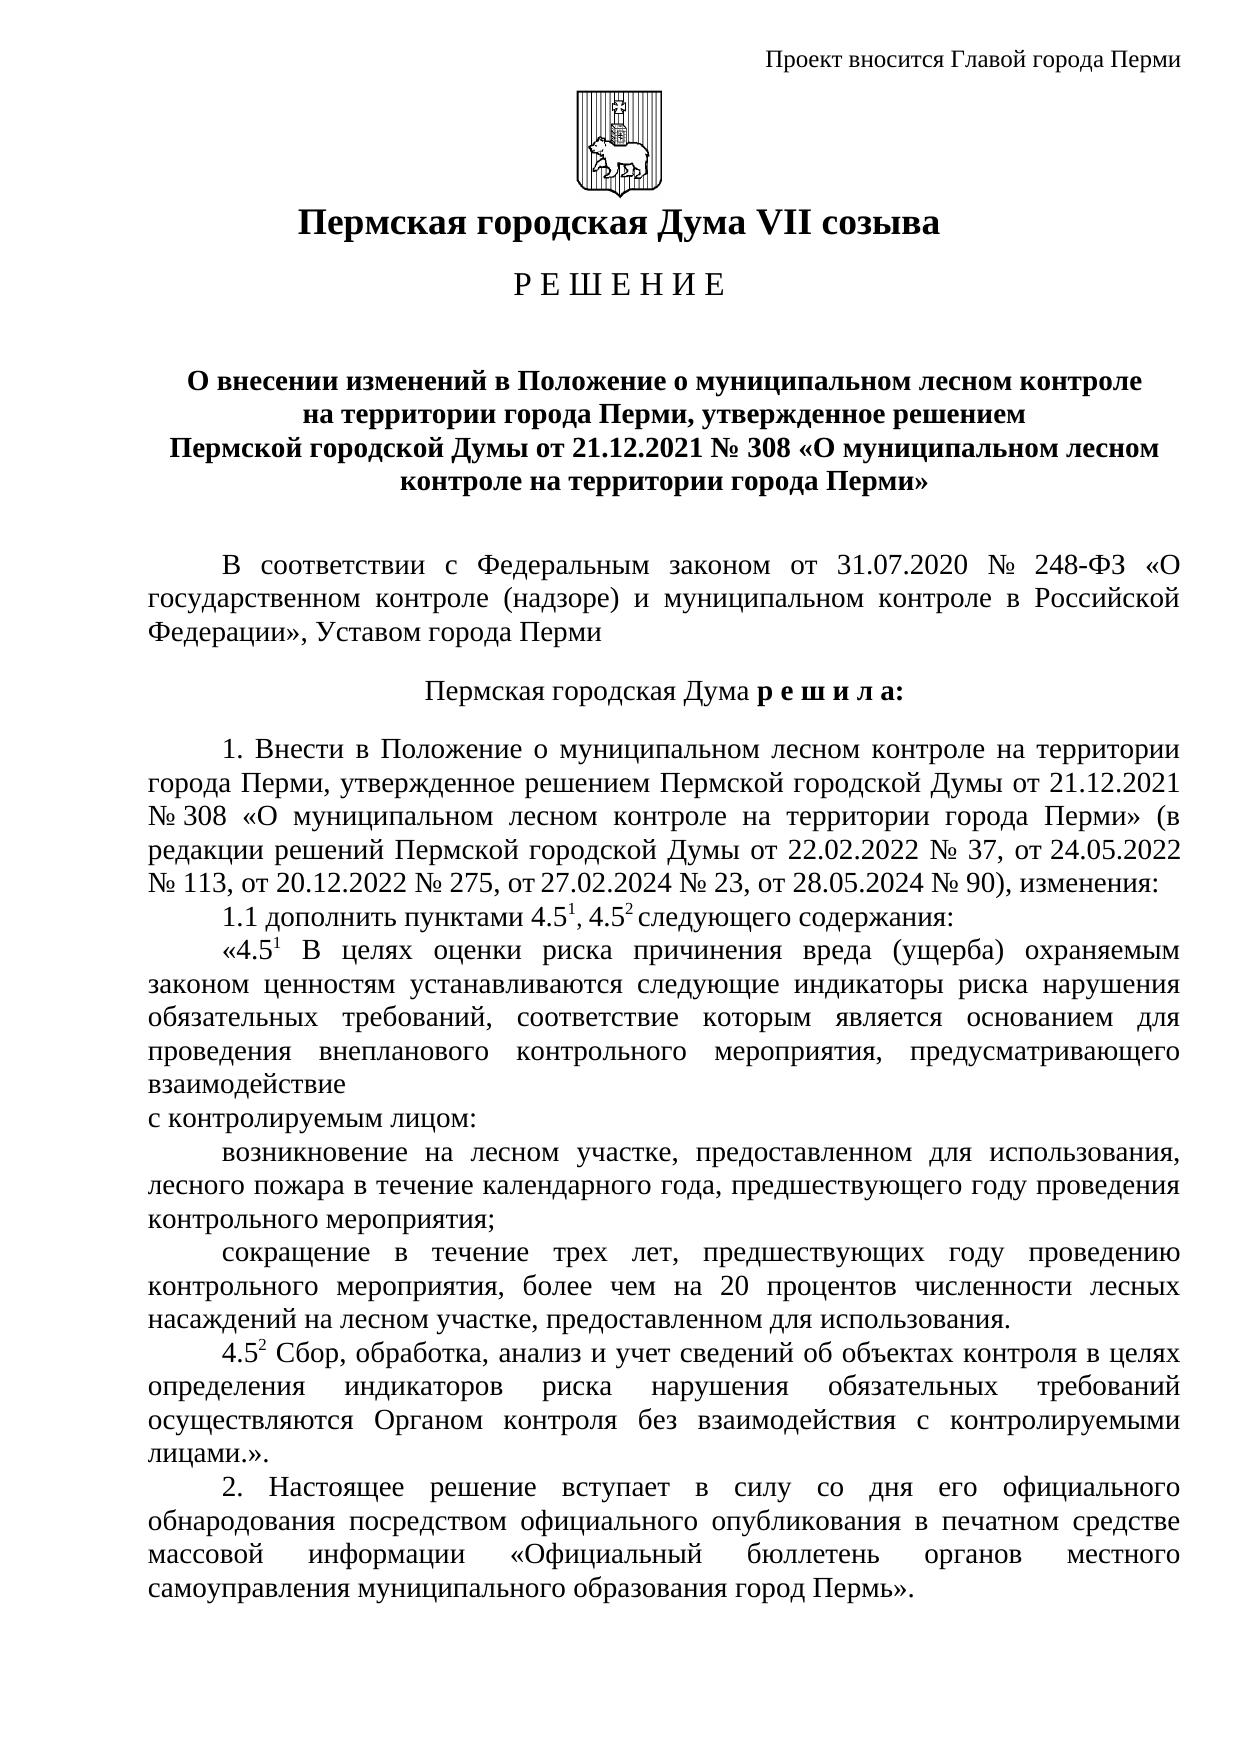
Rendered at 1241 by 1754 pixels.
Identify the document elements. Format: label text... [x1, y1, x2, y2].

text О внесении изменений в Положение о муниципальном лесном контроле [148, 363, 1181, 396]
text возникновение на лесном участке, предоставленном для использования, лесного пожара в течение календарного года, предшествующего году проведения контрольного мероприятия; [148, 1134, 1181, 1234]
text В соответствии с Федеральным законом от 31.07.2020 № 248-ФЗ «О государственном контроле (надзоре) и муниципальном контроле в Российской Федерации», Уставом города Перми [148, 547, 1181, 648]
text Пермской городской Думы от 21.12.2021 № 308 «О муниципальном лесном контроле на территории города Перми» [148, 430, 1181, 497]
text 2. Настоящее решение вступает в силу со дня его официального обнародования посредством официального опубликования в печатном средстве массовой информации «Официальный бюллетень органов местного самоуправления муниципального образования город Пермь». [148, 1469, 1181, 1603]
text сокращение в течение трех лет, предшествующих году проведению контрольного мероприятия, более чем на 20 процентов численности лесных насаждений на лесном участке, предоставленном для использования. [148, 1234, 1181, 1335]
text Проект вносится Главой города Перми [148, 38, 1181, 75]
text Пермская городская Дума VII созыва [1, 200, 1237, 243]
text 1. Внести в Положение о муниципальном лесном контроле на территории города Перми, утвержденное решением Пермской городской Думы от 21.12.2021 № 308 «О муниципальном лесном контроле на территории города Перми» (в редакции решений Пермской городской Думы от 22.02.2022 № 37, от 24.05.2022 № 113, от 20.12.2022 № 275, от 27.02.2024 № 23, от 28.05.2024 № 90), изменения: [148, 731, 1181, 899]
text 4.52 Сбор, обработка, анализ и учет сведений об объектах контроля в целях определения индикаторов риска нарушения обязательных требований осуществляются Органом контроля без взаимодействия с контролируемыми лицами.». [148, 1335, 1181, 1469]
text Пермская городская Дума р е ш и л а: [148, 673, 1181, 706]
text Р Е Ш Е Н И Е [1, 264, 1237, 303]
text на территории города Перми, утвержденное решением [148, 396, 1181, 430]
text 1.1 дополнить пунктами 4.51, 4.52 следующего содержания: [148, 899, 1181, 932]
text «4.51 В целях оценки риска причинения вреда (ущерба) охраняемым законом ценностям устанавливаются следующие индикаторы риска нарушения обязательных требований, соответствие которым является основанием для проведения внепланового контрольного мероприятия, предусматривающего взаимодействие с контролируемым лицом: [148, 932, 1181, 1134]
